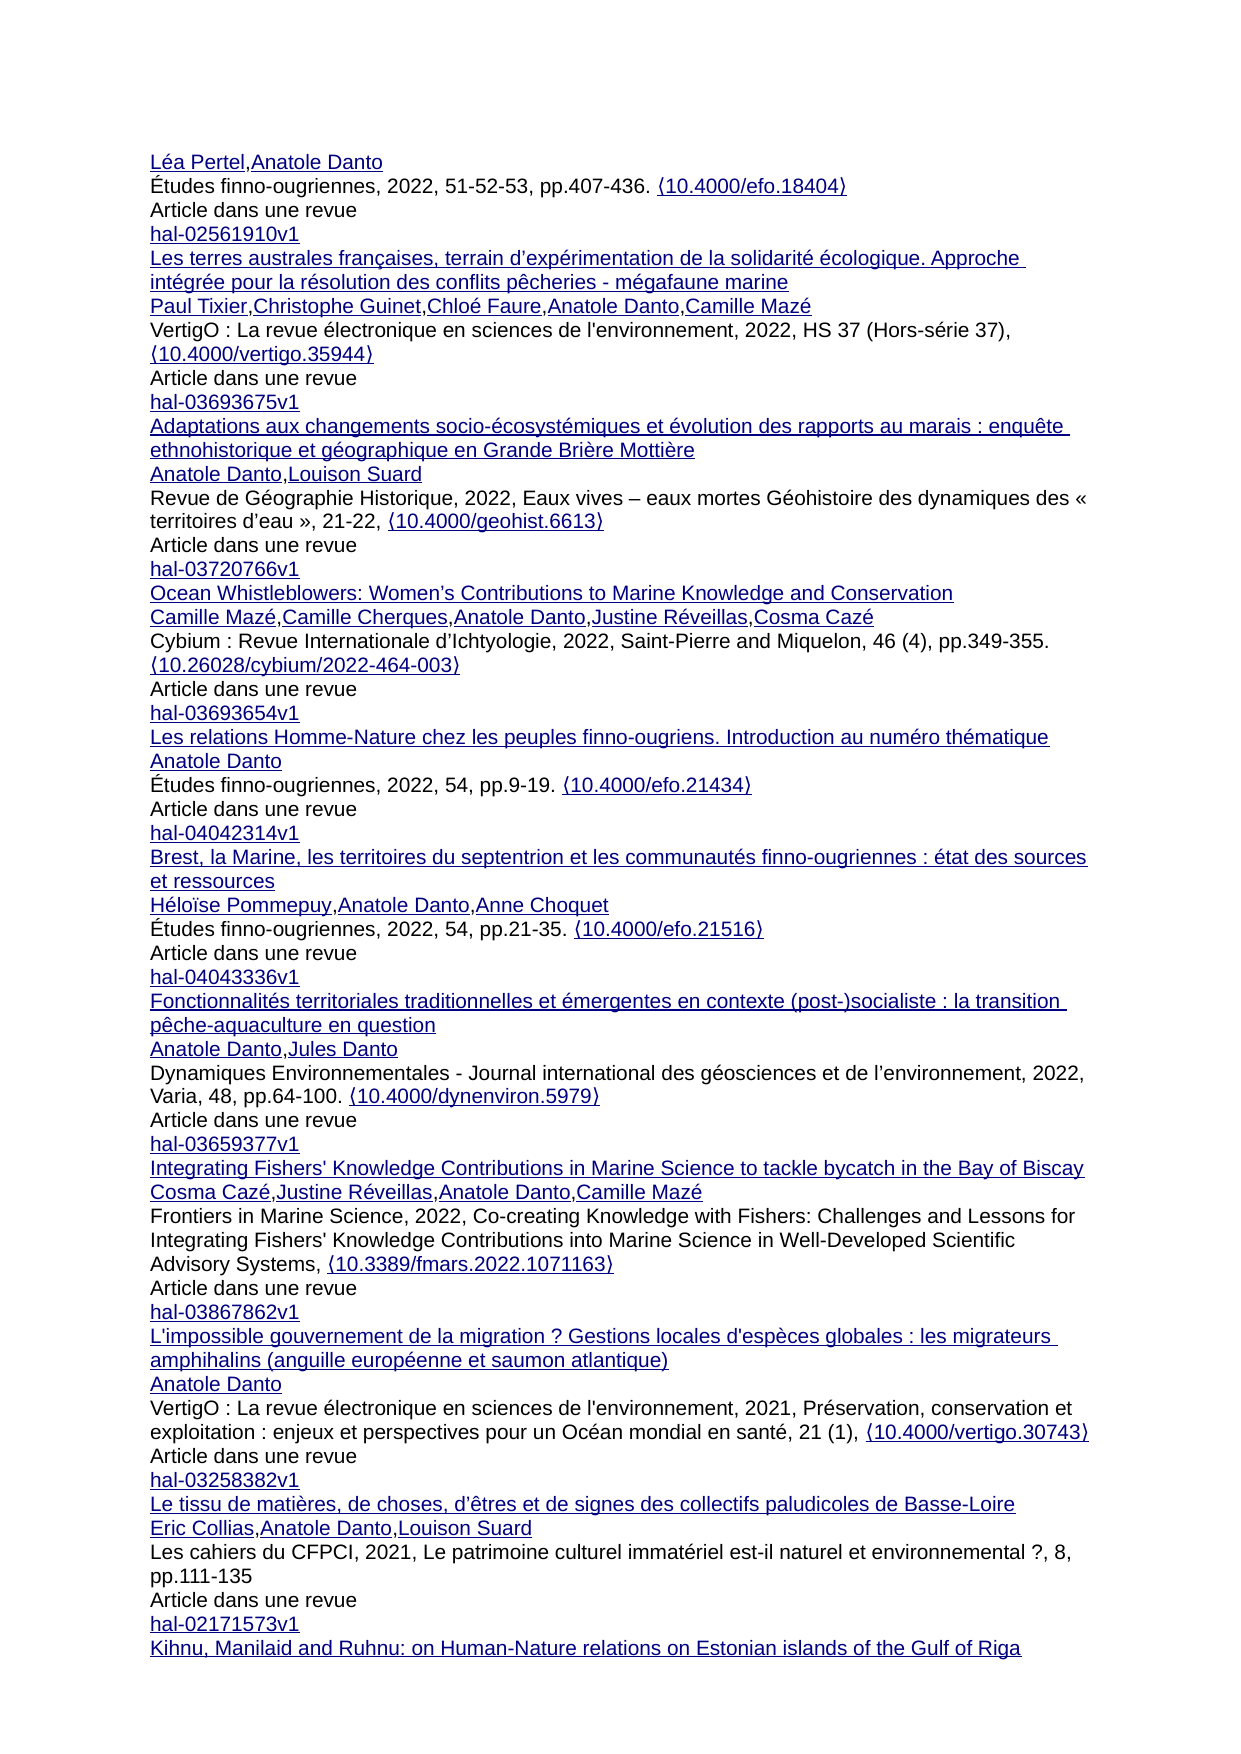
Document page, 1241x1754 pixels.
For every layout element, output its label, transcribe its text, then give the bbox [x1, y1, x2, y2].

table_cell Les terres australes françaises, terrain d’expérimentation de la solidarité écologique. Approche intégrée pour la résolution des conflits pêcheries - mégafaune marine Paul Tixier,Christophe Guinet,Chloé Faure,Anatole Danto,Camille Mazé VertigO : La revue électronique en sciences de l'environnement, 2022, HS 37 (Hors-série 37), ⟨10.4000/vertigo.35944⟩ Article dans une revue hal-03693675v1 [150, 246, 1090, 413]
table_cell L'impossible gouvernement de la migration ? Gestions locales d'espèces globales : les migrateurs amphihalins (anguille européenne et saumon atlantique) Anatole Danto VertigO : La revue électronique en sciences de l'environnement, 2021, Préservation, conservation et exploitation : enjeux et perspectives pour un Océan mondial en santé, 21 (1), ⟨10.4000/vertigo.30743⟩ Article dans une revue hal-03258382v1 [150, 1324, 1090, 1492]
table_cell Brest, la Marine, les territoires du septentrion et les communautés finno-ougriennes : état des sources et ressources Héloïse Pommepuy,Anatole Danto,Anne Choquet Études finno-ougriennes, 2022, 54, pp.21-35. ⟨10.4000/efo.21516⟩ Article dans une revue hal-04043336v1 [150, 845, 1090, 988]
table_cell Ocean Whistleblowers: Women’s Contributions to Marine Knowledge and Conservation Camille Mazé,Camille Cherques,Anatole Danto,Justine Réveillas,Cosma Cazé Cybium : Revue Internationale d’Ichtyologie, 2022, Saint-Pierre and Miquelon, 46 (4), pp.349-355. ⟨10.26028/cybium/2022-464-003⟩ Article dans une revue hal-03693654v1 [150, 581, 1090, 725]
table_cell Kihnu, Manilaid and Ruhnu: on Human-Nature relations on Estonian islands of the Gulf of Riga [150, 1635, 1090, 1659]
table_cell Integrating Fishers' Knowledge Contributions in Marine Science to tackle bycatch in the Bay of Biscay Cosma Cazé,Justine Réveillas,Anatole Danto,Camille Mazé Frontiers in Marine Science, 2022, Co-creating Knowledge with Fishers: Challenges and Lessons for Integrating Fishers' Knowledge Contributions into Marine Science in Well-Developed Scientific Advisory Systems, ⟨10.3389/fmars.2022.1071163⟩ Article dans une revue hal-03867862v1 [150, 1156, 1090, 1324]
table_cell Fonctionnalités territoriales traditionnelles et émergentes en contexte (post-)socialiste : la transition pêche-aquaculture en question Anatole Danto,Jules Danto Dynamiques Environnementales - Journal international des géosciences et de l’environnement, 2022, Varia, 48, pp.64-100. ⟨10.4000/dynenviron.5979⟩ Article dans une revue hal-03659377v1 [150, 989, 1090, 1156]
table_cell Adaptations aux changements socio-écosystémiques et évolution des rapports au marais : enquête ethnohistorique et géographique en Grande Brière Mottière Anatole Danto,Louison Suard Revue de Géographie Historique, 2022, Eaux vives – eaux mortes Géohistoire des dynamiques des « territoires d’eau », 21-22, ⟨10.4000/geohist.6613⟩ Article dans une revue hal-03720766v1 [150, 414, 1090, 581]
table_cell Les relations Homme-Nature chez les peuples finno-ougriens. Introduction au numéro thématique Anatole Danto Études finno-ougriennes, 2022, 54, pp.9-19. ⟨10.4000/efo.21434⟩ Article dans une revue hal-04042314v1 [150, 725, 1090, 845]
table_cell Le tissu de matières, de choses, d’êtres et de signes des collectifs paludicoles de Basse-Loire Eric Collias,Anatole Danto,Louison Suard Les cahiers du CFPCI, 2021, Le patrimoine culturel immatériel est-il naturel et environnemental ?, 8, pp.111-135 Article dans une revue hal-02171573v1 [150, 1492, 1090, 1635]
table_cell Léa Pertel,Anatole Danto Études finno-ougriennes, 2022, 51-52-53, pp.407-436. ⟨10.4000/efo.18404⟩ Article dans une revue hal-02561910v1 [150, 150, 1090, 246]
